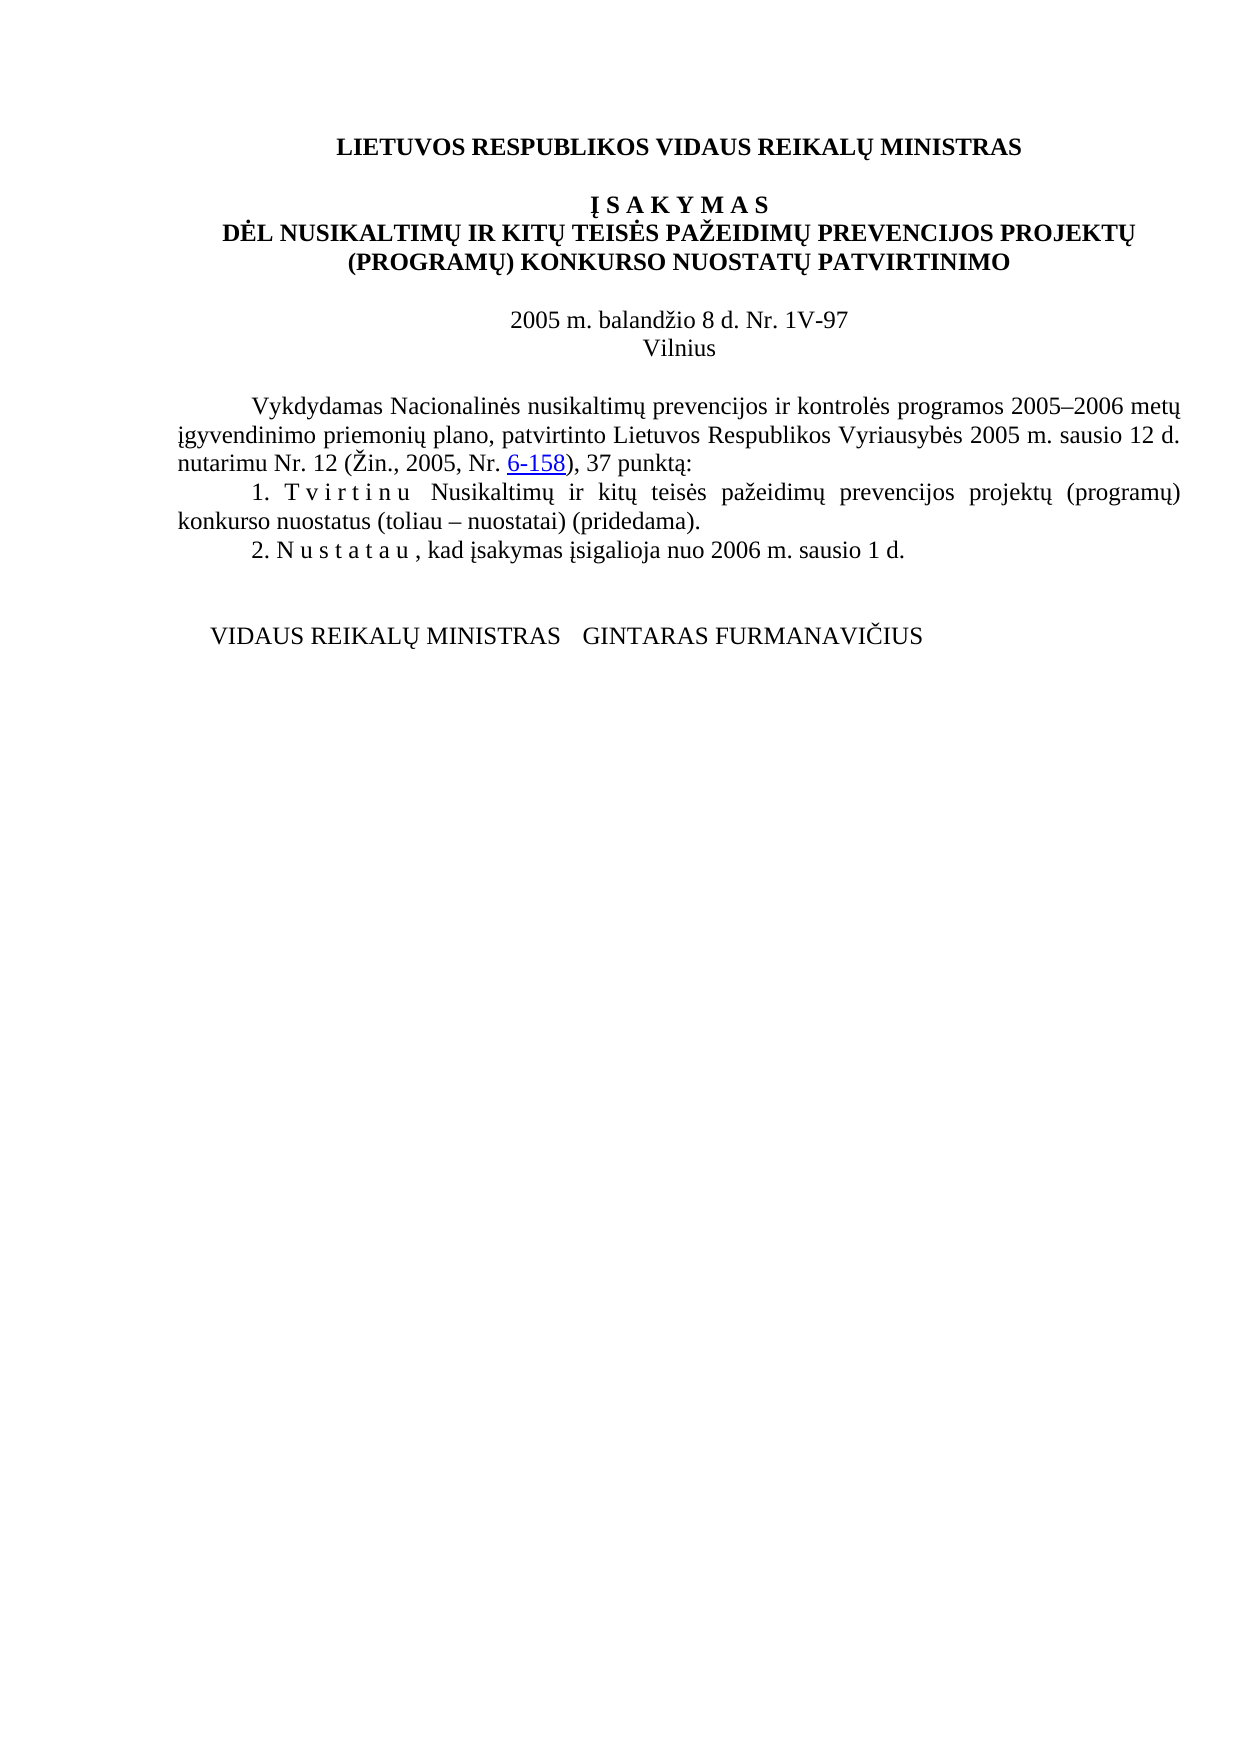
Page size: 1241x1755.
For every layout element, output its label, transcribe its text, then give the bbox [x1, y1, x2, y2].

text 2. Nustatau, kad įsakymas įsigalioja nuo 2006 m. sausio 1 d. [177, 535, 1181, 563]
text Vykdydamas Nacionalinės nusikaltimų prevencijos ir kontrolės programos 2005–2006 metų įgyvendinimo priemonių plano, patvirtinto Lietuvos Respublikos Vyriausybės 2005 m. sausio 12 d. nutarimu Nr. 12 (Žin., 2005, Nr. 6-158), 37 punktą: [177, 391, 1181, 477]
text 1. Tvirtinu Nusikaltimų ir kitų teisės pažeidimų prevencijos projektų (programų) konkurso nuostatus (toliau – nuostatai) (pridedama). [177, 477, 1181, 535]
text LIETUVOS RESPUBLIKOS VIDAUS REIKALŲ MINISTRAS [177, 132, 1181, 161]
text Vilnius [177, 333, 1181, 362]
text VIDAUS REIKALŲ MINISTRAS GINTARAS FURMANAVIČIUS [177, 621, 1181, 650]
text DĖL NUSIKALTIMŲ IR KITŲ TEISĖS PAŽEIDIMŲ PREVENCIJOS PROJEKTŲ (PROGRAMŲ) KONKURSO NUOSTATŲ PATVIRTINIMO [177, 218, 1181, 276]
text 2005 m. balandžio 8 d. Nr. 1V-97 [177, 305, 1181, 333]
text Į S A K Y M A S [177, 190, 1181, 218]
